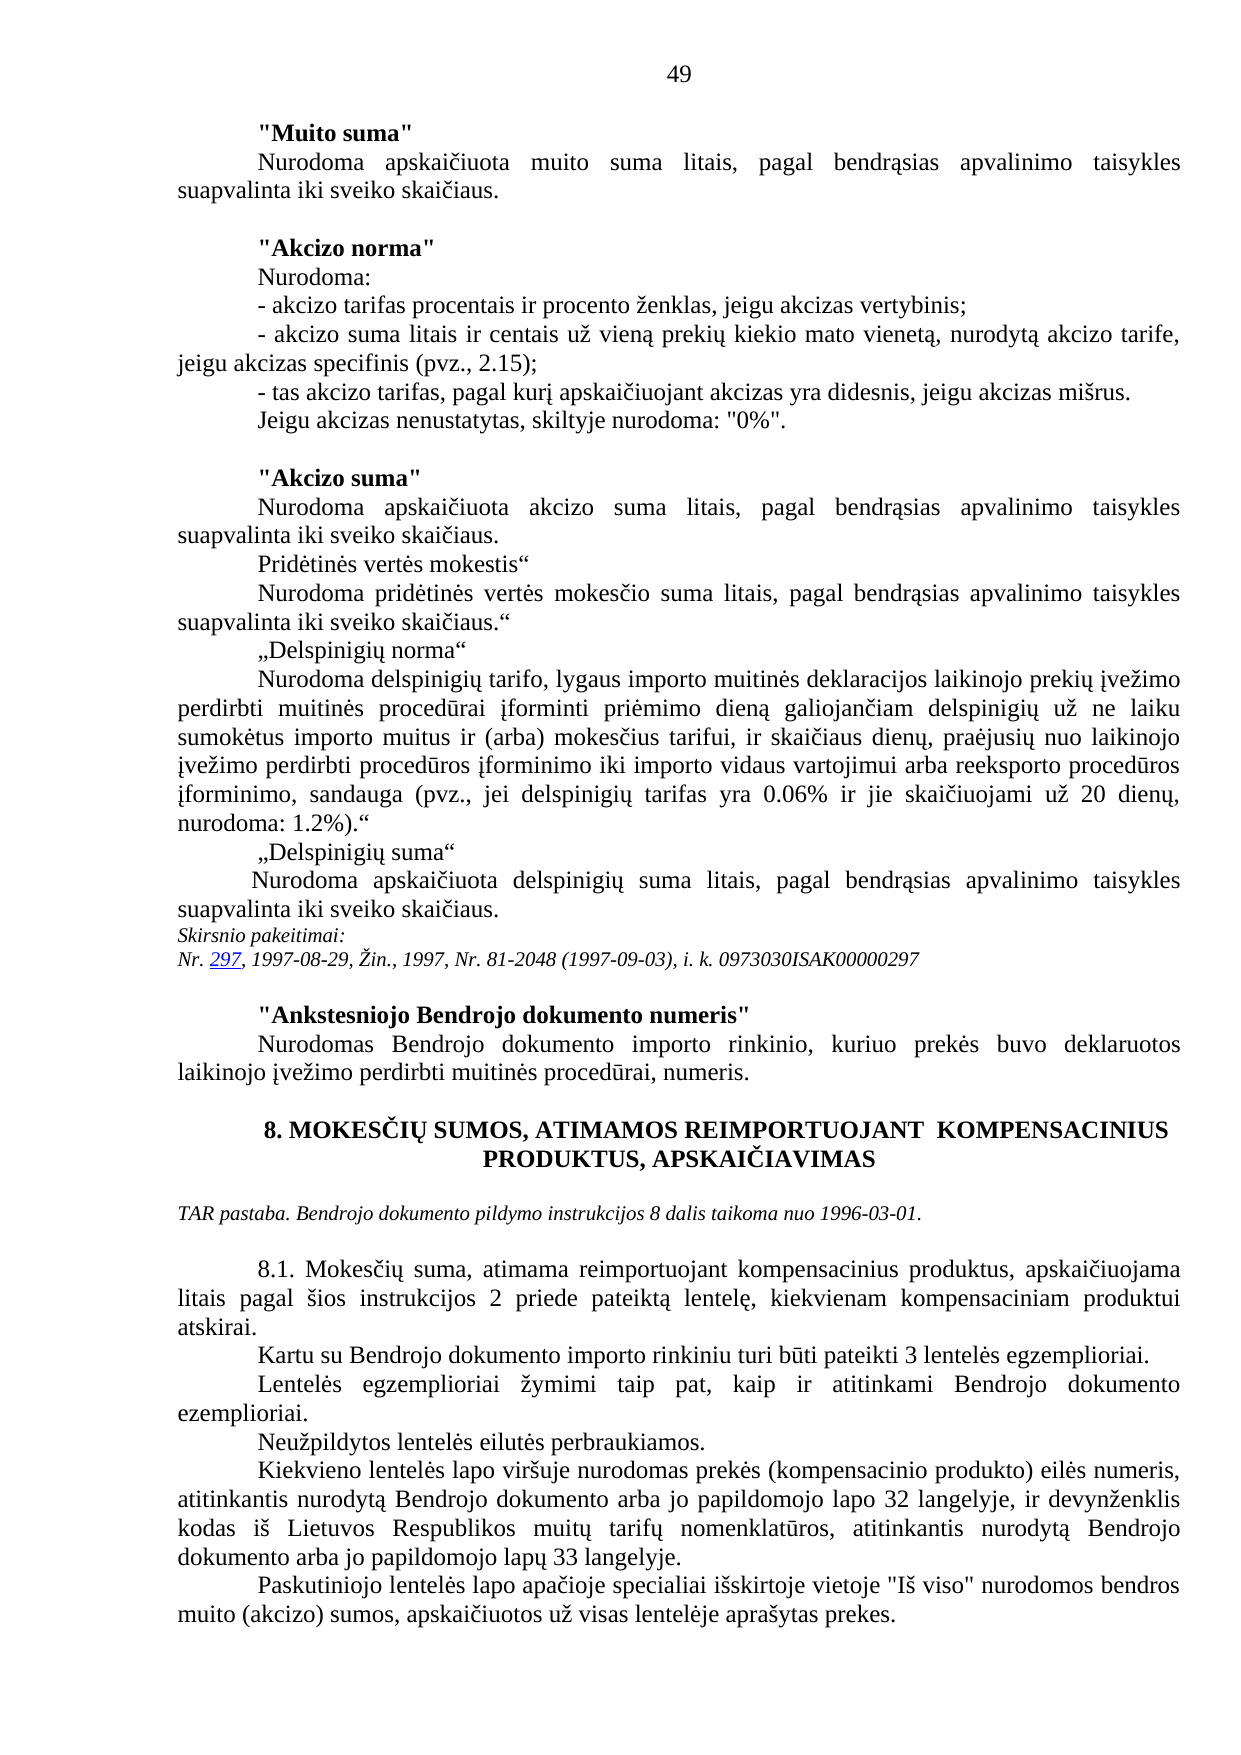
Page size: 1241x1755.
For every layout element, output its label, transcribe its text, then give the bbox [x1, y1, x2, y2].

text 8. MOKESČIŲ SUMOS, ATIMAMOS REIMPORTUOJANT KOMPENSACINIUS PRODUKTUS, APSKAIČIAVIMAS [177, 1115, 1181, 1172]
text Nurodoma delspinigių tarifo, lygaus importo muitinės deklaracijos laikinojo prekių įvežimo perdirbti muitinės procedūrai įforminti priėmimo dieną galiojančiam delspinigių už ne laiku sumokėtus importo muitus ir (arba) mokesčius tarifui, ir skaičiaus dienų, praėjusių nuo laikinojo įvežimo perdirbti procedūros įforminimo iki importo vidaus vartojimui arba reeksporto procedūros įforminimo, sandauga (pvz., jei delspinigių tarifas yra 0.06% ir jie skaičiuojami už 20 dienų, nurodoma: 1.2%).“ [177, 664, 1181, 837]
text „Delspinigių norma“ [177, 636, 1181, 664]
text „Delspinigių suma“ [177, 837, 1181, 866]
text "Muito suma" [177, 118, 1181, 147]
text Neužpildytos lentelės eilutės perbraukiamos. [177, 1427, 1181, 1455]
text Pridėtinės vertės mokestis“ [177, 549, 1181, 578]
text Nurodoma pridėtinės vertės mokesčio suma litais, pagal bendrąsias apvalinimo taisykles suapvalinta iki sveiko skaičiaus.“ [177, 578, 1181, 636]
text "Akcizo suma" [177, 463, 1181, 492]
text Lentelės egzemplioriai žymimi taip pat, kaip ir atitinkami Bendrojo dokumento ezemplioriai. [177, 1369, 1181, 1427]
text Nurodomas Bendrojo dokumento importo rinkinio, kuriuo prekės buvo deklaruotos laikinojo įvežimo perdirbti muitinės procedūrai, numeris. [177, 1029, 1181, 1086]
text Kiekvieno lentelės lapo viršuje nurodomas prekės (kompensacinio produkto) eilės numeris, atitinkantis nurodytą Bendrojo dokumento arba jo papildomojo lapo 32 langelyje, ir devynženklis kodas iš Lietuvos Respublikos muitų tarifų nomenklatūros, atitinkantis nurodytą Bendrojo dokumento arba jo papildomojo lapų 33 langelyje. [177, 1455, 1181, 1570]
text "Ankstesniojo Bendrojo dokumento numeris" [177, 1000, 1181, 1029]
text Nr. 297, 1997-08-29, Žin., 1997, Nr. 81-2048 (1997-09-03), i. k. 0973030ISAK00000297 [177, 947, 1181, 971]
text Skirsnio pakeitimai: [177, 923, 1181, 947]
text - akcizo tarifas procentais ir procento ženklas, jeigu akcizas vertybinis; [177, 291, 1181, 319]
text Paskutiniojo lentelės lapo apačioje specialiai išskirtoje vietoje "Iš viso" nurodomos bendros muito (akcizo) sumos, apskaičiuotos už visas lentelėje aprašytas prekes. [177, 1570, 1181, 1628]
text Jeigu akcizas nenustatytas, skiltyje nurodoma: "0%". [177, 406, 1181, 434]
text TAR pastaba. Bendrojo dokumento pildymo instrukcijos 8 dalis taikoma nuo 1996-03-01. [177, 1201, 1181, 1225]
text - akcizo suma litais ir centais už vieną prekių kiekio mato vienetą, nurodytą akcizo tarife, jeigu akcizas specifinis (pvz., 2.15); [177, 319, 1181, 377]
text "Akcizo norma" [177, 233, 1181, 262]
text Nurodoma apskaičiuota akcizo suma litais, pagal bendrąsias apvalinimo taisykles suapvalinta iki sveiko skaičiaus. [177, 492, 1181, 549]
text Nurodoma apskaičiuota delspinigių suma litais, pagal bendrąsias apvalinimo taisykles suapvalinta iki sveiko skaičiaus. [177, 866, 1181, 923]
text Nurodoma: [177, 262, 1181, 291]
text Kartu su Bendrojo dokumento importo rinkiniu turi būti pateikti 3 lentelės egzemplioriai. [177, 1340, 1181, 1369]
text - tas akcizo tarifas, pagal kurį apskaičiuojant akcizas yra didesnis, jeigu akcizas mišrus. [177, 377, 1181, 406]
text 8.1. Mokesčių suma, atimama reimportuojant kompensacinius produktus, apskaičiuojama litais pagal šios instrukcijos 2 priede pateiktą lentelę, kiekvienam kompensaciniam produktui atskirai. [177, 1254, 1181, 1340]
text Nurodoma apskaičiuota muito suma litais, pagal bendrąsias apvalinimo taisykles suapvalinta iki sveiko skaičiaus. [177, 147, 1181, 204]
